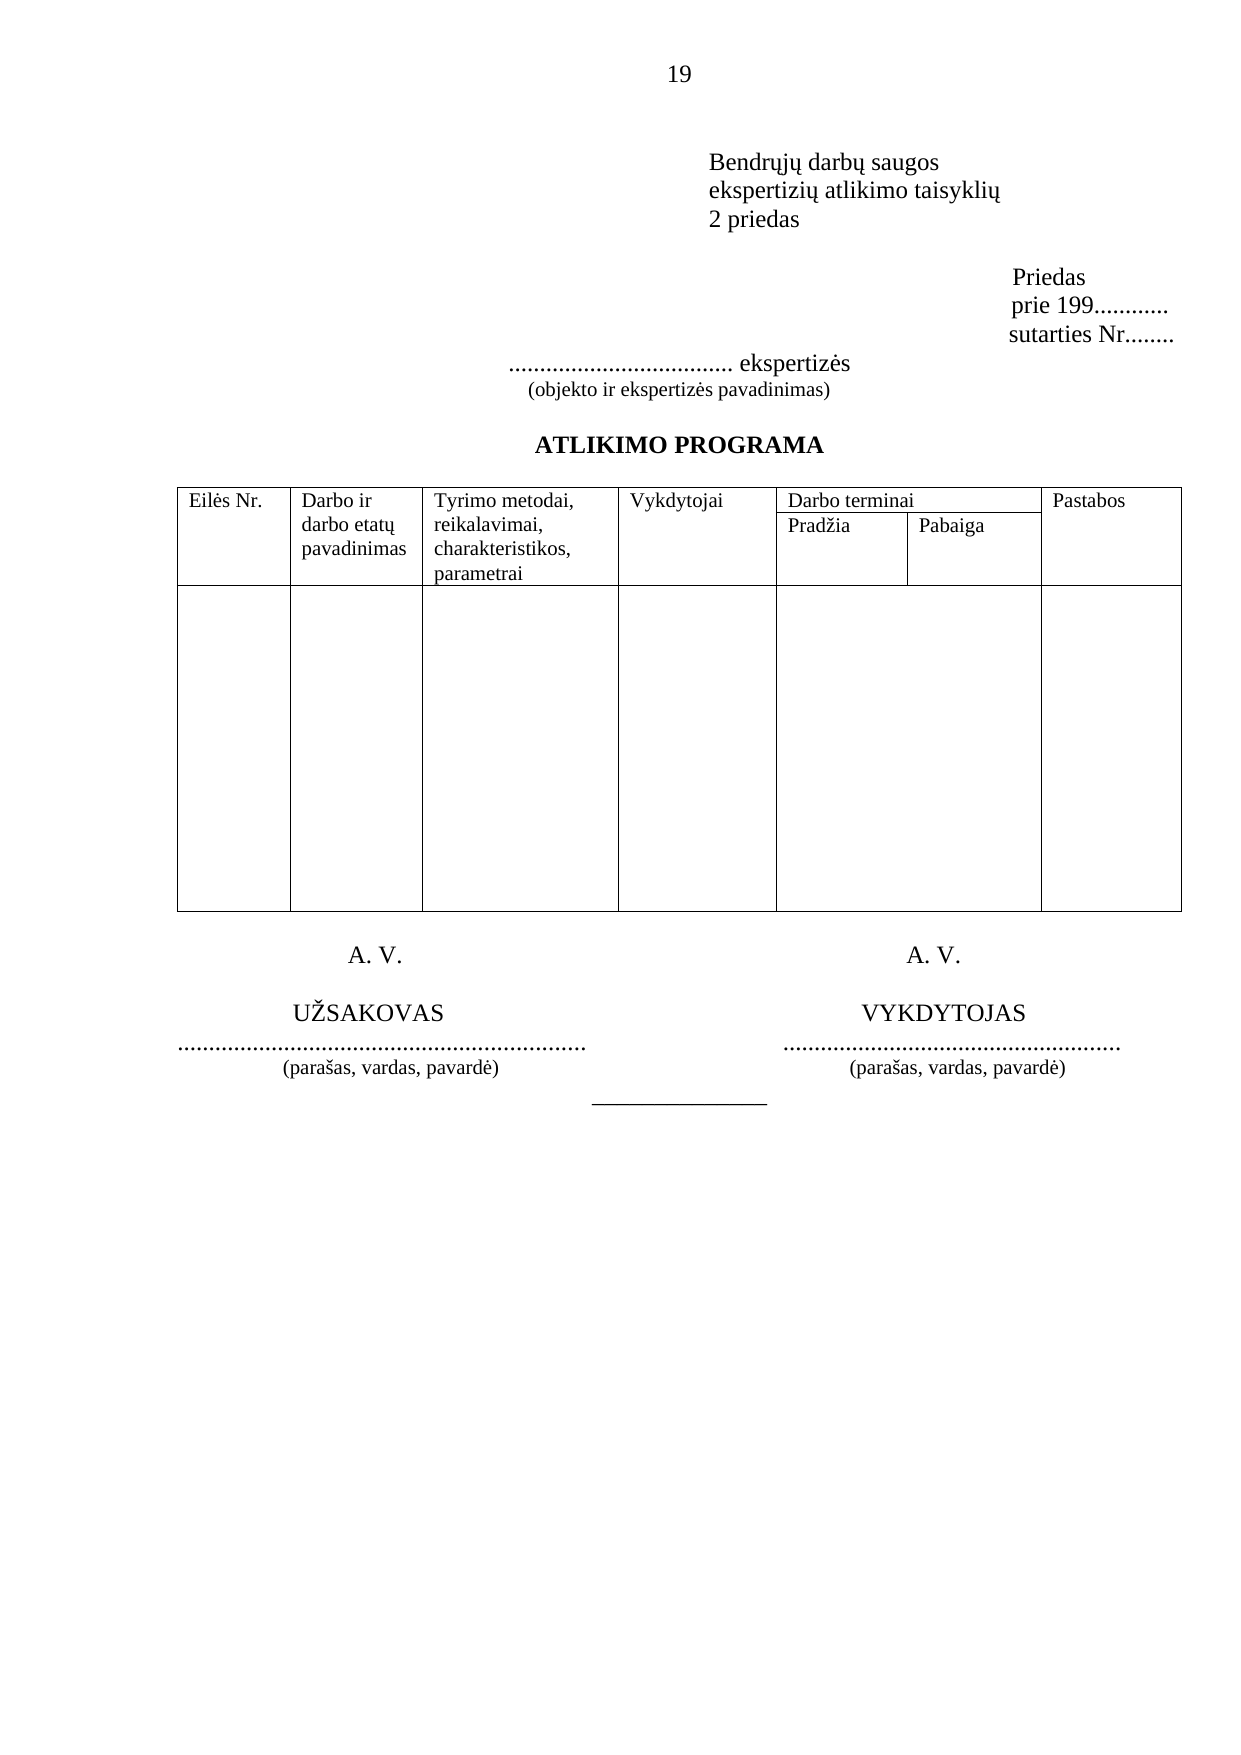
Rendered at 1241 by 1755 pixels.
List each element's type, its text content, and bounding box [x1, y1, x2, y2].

text UŽSAKOVAS VYKDYTOJAS [177, 998, 1181, 1027]
text prie 199............ [177, 291, 1181, 319]
table_cell [178, 586, 290, 911]
text ekspertizių atlikimo taisyklių [177, 176, 1181, 204]
text sutarties Nr........ [177, 319, 1181, 348]
table_header Tyrimo metodai, reikalavimai, charakteristikos, parametrai [423, 488, 618, 584]
text (objekto ir ekspertizės pavadinimas) [177, 377, 1181, 401]
table_header Pastabos [1042, 488, 1181, 584]
text ATLIKIMO PROGRAMA [177, 430, 1181, 458]
table_header Eilės Nr. [178, 488, 290, 584]
text (parašas, vardas, pavardė) (parašas, vardas, pavardė) [177, 1055, 1181, 1079]
table_cell Pradžia [777, 513, 907, 584]
text Priedas [177, 262, 1181, 291]
table_header Darbo terminai [777, 488, 1041, 512]
text ______________ [177, 1079, 1181, 1108]
table_cell Pabaiga [908, 513, 1041, 584]
text 2 priedas [177, 204, 1181, 233]
table_header Vykdytojai [619, 488, 776, 584]
table_cell [1042, 586, 1181, 911]
table_cell [291, 586, 422, 911]
text A. V. A. V. [177, 940, 1181, 969]
table_cell [619, 586, 776, 911]
table_header Darbo ir darbo etatų pavadinimas [291, 488, 422, 584]
table_cell [777, 586, 1041, 911]
table_cell [423, 586, 618, 911]
text Bendrųjų darbų saugos [177, 147, 1181, 176]
text .................................... ekspertizės [177, 348, 1181, 377]
